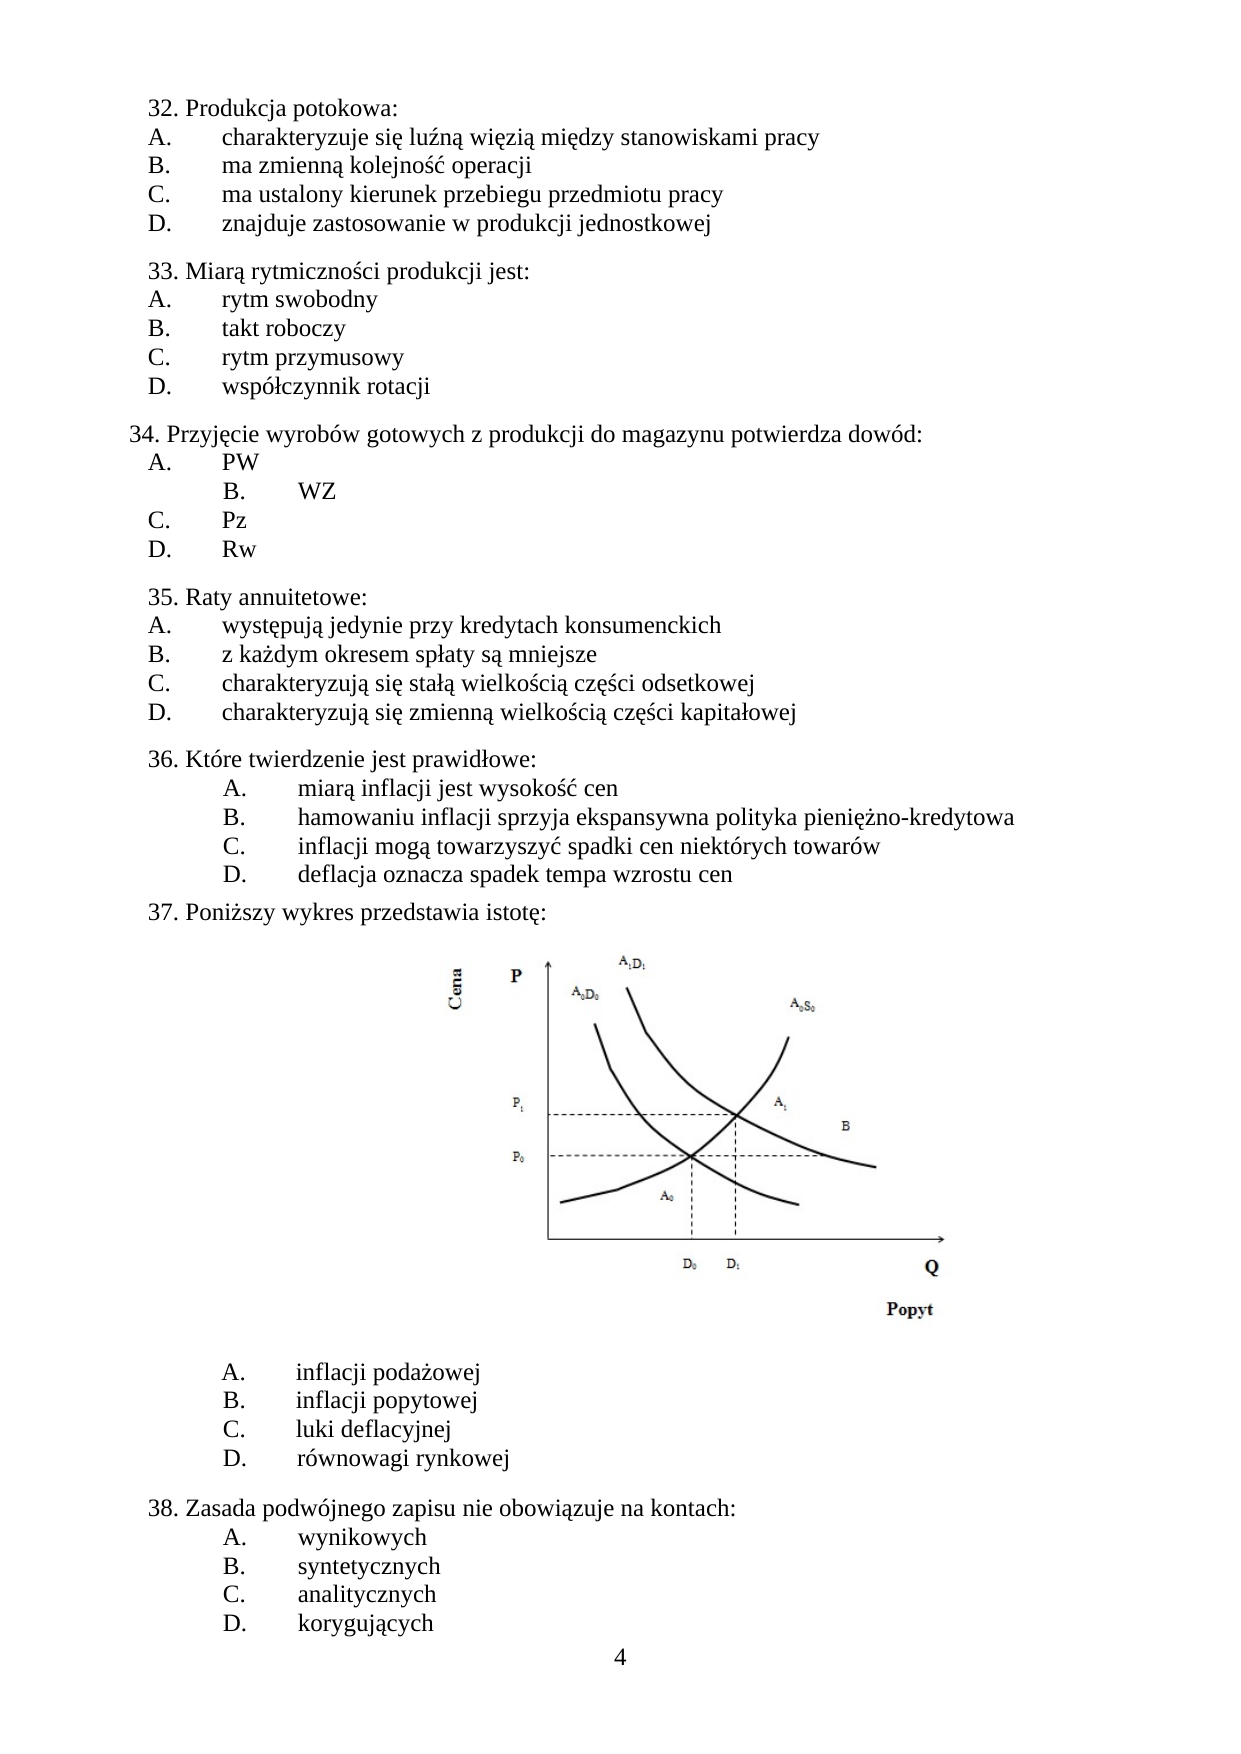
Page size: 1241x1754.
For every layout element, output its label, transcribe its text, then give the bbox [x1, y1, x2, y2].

list analitycznych [223, 1579, 1144, 1608]
list z każdym okresem spłaty są mniejsze [148, 639, 1137, 668]
list miarą inflacji jest wysokość cen [223, 773, 1144, 802]
list charakteryzują się zmienną wielkością części kapitałowej [148, 697, 1137, 725]
list wynikowych [223, 1522, 1144, 1551]
list znajduje zastosowanie w produkcji jednostkowej [148, 208, 1144, 237]
list współczynnik rotacji [148, 371, 1144, 399]
text C. luki deflacyjnej [223, 1414, 1144, 1443]
text D. równowagi rynkowej [223, 1443, 1144, 1472]
list deflacja oznacza spadek tempa wzrostu cen [223, 859, 1144, 888]
list WZ [223, 476, 1144, 505]
list PW [148, 447, 1144, 476]
list takt roboczy [148, 313, 1137, 342]
list rytm przymusowy [148, 342, 1137, 371]
list syntetycznych [223, 1551, 1144, 1579]
list ma zmienną kolejność operacji [148, 150, 1144, 179]
text 36. Które twierdzenie jest prawidłowe: [148, 744, 1144, 773]
text 33. Miarą rytmiczności produkcji jest: [148, 256, 1137, 284]
text 38. Zasada podwójnego zapisu nie obowiązuje na kontach: [148, 1493, 1144, 1522]
text B. inflacji popytowej [148, 1385, 1144, 1414]
list inflacji mogą towarzyszyć spadki cen niektórych towarów [223, 831, 1144, 859]
list Rw [148, 534, 1144, 562]
list charakteryzuje się luźną więzią między stanowiskami pracy [148, 122, 1144, 150]
list rytm swobodny [148, 284, 1137, 313]
list występują jedynie przy kredytach konsumenckich [148, 610, 1137, 639]
text 32. Produkcja potokowa: [148, 93, 1137, 122]
list Pz [148, 505, 1144, 534]
list hamowaniu inflacji sprzyja ekspansywna polityka pieniężno-kredytowa [223, 802, 1144, 831]
text A. inflacji podażowej [148, 1357, 1144, 1385]
text 37. Poniższy wykres przedstawia istotę: [148, 897, 1144, 925]
list charakteryzują się stałą wielkością części odsetkowej [148, 668, 1137, 697]
list korygujących [223, 1608, 1144, 1637]
list ma ustalony kierunek przebiegu przedmiotu pracy [148, 179, 1144, 208]
text 35. Raty annuitetowe: [148, 582, 1144, 610]
text 34. Przyjęcie wyrobów gotowych z produkcji do magazynu potwierdza dowód: [129, 419, 1144, 447]
